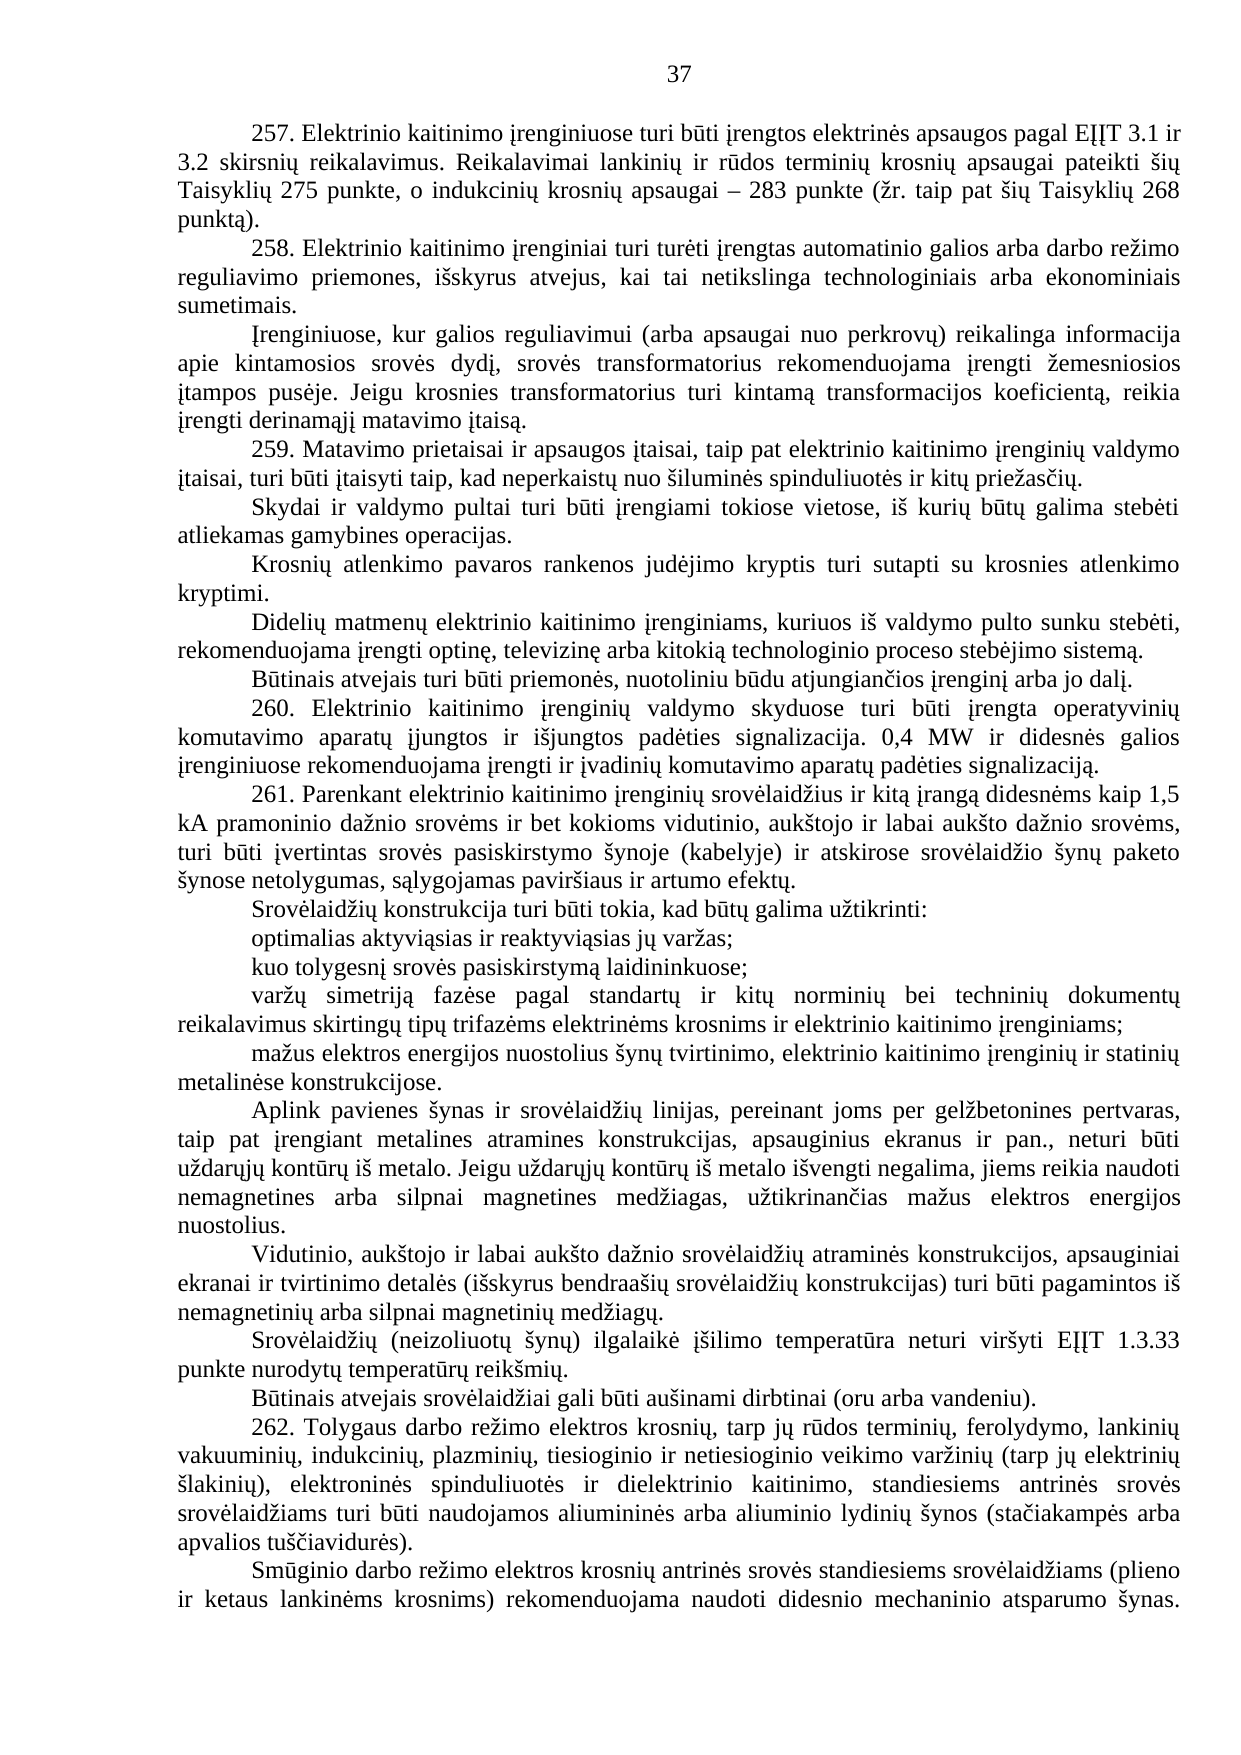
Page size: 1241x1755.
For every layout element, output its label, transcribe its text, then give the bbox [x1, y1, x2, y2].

text Skydai ir valdymo pultai turi būti įrengiami tokiose vietose, iš kurių būtų galima stebėti atliekamas gamybines operacijas. [177, 492, 1181, 549]
text 261. Parenkant elektrinio kaitinimo įrenginių srovėlaidžius ir kitą įrangą didesnėms kaip 1,5 kA pramoninio dažnio srovėms ir bet kokioms vidutinio, aukštojo ir labai aukšto dažnio srovėms, turi būti įvertintas srovės pasiskirstymo šynoje (kabelyje) ir atskirose srovėlaidžio šynų paketo šynose netolygumas, sąlygojamas paviršiaus ir artumo efektų. [177, 779, 1181, 894]
text Didelių matmenų elektrinio kaitinimo įrenginiams, kuriuos iš valdymo pulto sunku stebėti, rekomenduojama įrengti optinę, televizinę arba kitokią technologinio proceso stebėjimo sistemą. [177, 607, 1181, 664]
text Įrenginiuose, kur galios reguliavimui (arba apsaugai nuo perkrovų) reikalinga informacija apie kintamosios srovės dydį, srovės transformatorius rekomenduojama įrengti žemesniosios įtampos pusėje. Jeigu krosnies transformatorius turi kintamą transformacijos koeficientą, reikia įrengti derinamąjį matavimo įtaisą. [177, 319, 1181, 434]
text Srovėlaidžių (neizoliuotų šynų) ilgalaikė įšilimo temperatūra neturi viršyti EĮĮT 1.3.33 punkte nurodytų temperatūrų reikšmių. [177, 1326, 1181, 1383]
text optimalias aktyviąsias ir reaktyviąsias jų varžas; [177, 923, 1181, 952]
text Būtinais atvejais srovėlaidžiai gali būti aušinami dirbtinai (oru arba vandeniu). [177, 1383, 1181, 1412]
text Vidutinio, aukštojo ir labai aukšto dažnio srovėlaidžių atraminės konstrukcijos, apsauginiai ekranai ir tvirtinimo detalės (išskyrus bendraašių srovėlaidžių konstrukcijas) turi būti pagamintos iš nemagnetinių arba silpnai magnetinių medžiagų. [177, 1239, 1181, 1326]
text Smūginio darbo režimo elektros krosnių antrinės srovės standiesiems srovėlaidžiams (plieno ir ketaus lankinėms krosnims) rekomenduojama naudoti didesnio mechaninio atsparumo šynas. [177, 1556, 1181, 1613]
text Aplink pavienes šynas ir srovėlaidžių linijas, pereinant joms per gelžbetonines pertvaras, taip pat įrengiant metalines atramines konstrukcijas, apsauginius ekranus ir pan., neturi būti uždarųjų kontūrų iš metalo. Jeigu uždarųjų kontūrų iš metalo išvengti negalima, jiems reikia naudoti nemagnetines arba silpnai magnetines medžiagas, užtikrinančias mažus elektros energijos nuostolius. [177, 1096, 1181, 1239]
text mažus elektros energijos nuostolius šynų tvirtinimo, elektrinio kaitinimo įrenginių ir statinių metalinėse konstrukcijose. [177, 1038, 1181, 1096]
text kuo tolygesnį srovės pasiskirstymą laidininkuose; [177, 952, 1181, 981]
text Krosnių atlenkimo pavaros rankenos judėjimo kryptis turi sutapti su krosnies atlenkimo kryptimi. [177, 549, 1181, 607]
text Srovėlaidžių konstrukcija turi būti tokia, kad būtų galima užtikrinti: [177, 894, 1181, 923]
text Būtinais atvejais turi būti priemonės, nuotoliniu būdu atjungiančios įrenginį arba jo dalį. [177, 664, 1181, 693]
text 262. Tolygaus darbo režimo elektros krosnių, tarp jų rūdos terminių, ferolydymo, lankinių vakuuminių, indukcinių, plazminių, tiesioginio ir netiesioginio veikimo varžinių (tarp jų elektrinių šlakinių), elektroninės spinduliuotės ir dielektrinio kaitinimo, standiesiems antrinės srovės srovėlaidžiams turi būti naudojamos aliumininės arba aliuminio lydinių šynos (stačiakampės arba apvalios tuščiavidurės). [177, 1412, 1181, 1556]
text 258. Elektrinio kaitinimo įrenginiai turi turėti įrengtas automatinio galios arba darbo režimo reguliavimo priemones, išskyrus atvejus, kai tai netikslinga technologiniais arba ekonominiais sumetimais. [177, 233, 1181, 319]
text 260. Elektrinio kaitinimo įrenginių valdymo skyduose turi būti įrengta operatyvinių komutavimo aparatų įjungtos ir išjungtos padėties signalizacija. 0,4 MW ir didesnės galios įrenginiuose rekomenduojama įrengti ir įvadinių komutavimo aparatų padėties signalizaciją. [177, 693, 1181, 779]
text 259. Matavimo prietaisai ir apsaugos įtaisai, taip pat elektrinio kaitinimo įrenginių valdymo įtaisai, turi būti įtaisyti taip, kad neperkaistų nuo šiluminės spinduliuotės ir kitų priežasčių. [177, 434, 1181, 492]
text 257. Elektrinio kaitinimo įrenginiuose turi būti įrengtos elektrinės apsaugos pagal EĮĮT 3.1 ir 3.2 skirsnių reikalavimus. Reikalavimai lankinių ir rūdos terminių krosnių apsaugai pateikti šių Taisyklių 275 punkte, o indukcinių krosnių apsaugai – 283 punkte (žr. taip pat šių Taisyklių 268 punktą). [177, 118, 1181, 233]
text varžų simetriją fazėse pagal standartų ir kitų norminių bei techninių dokumentų reikalavimus skirtingų tipų trifazėms elektrinėms krosnims ir elektrinio kaitinimo įrenginiams; [177, 981, 1181, 1038]
